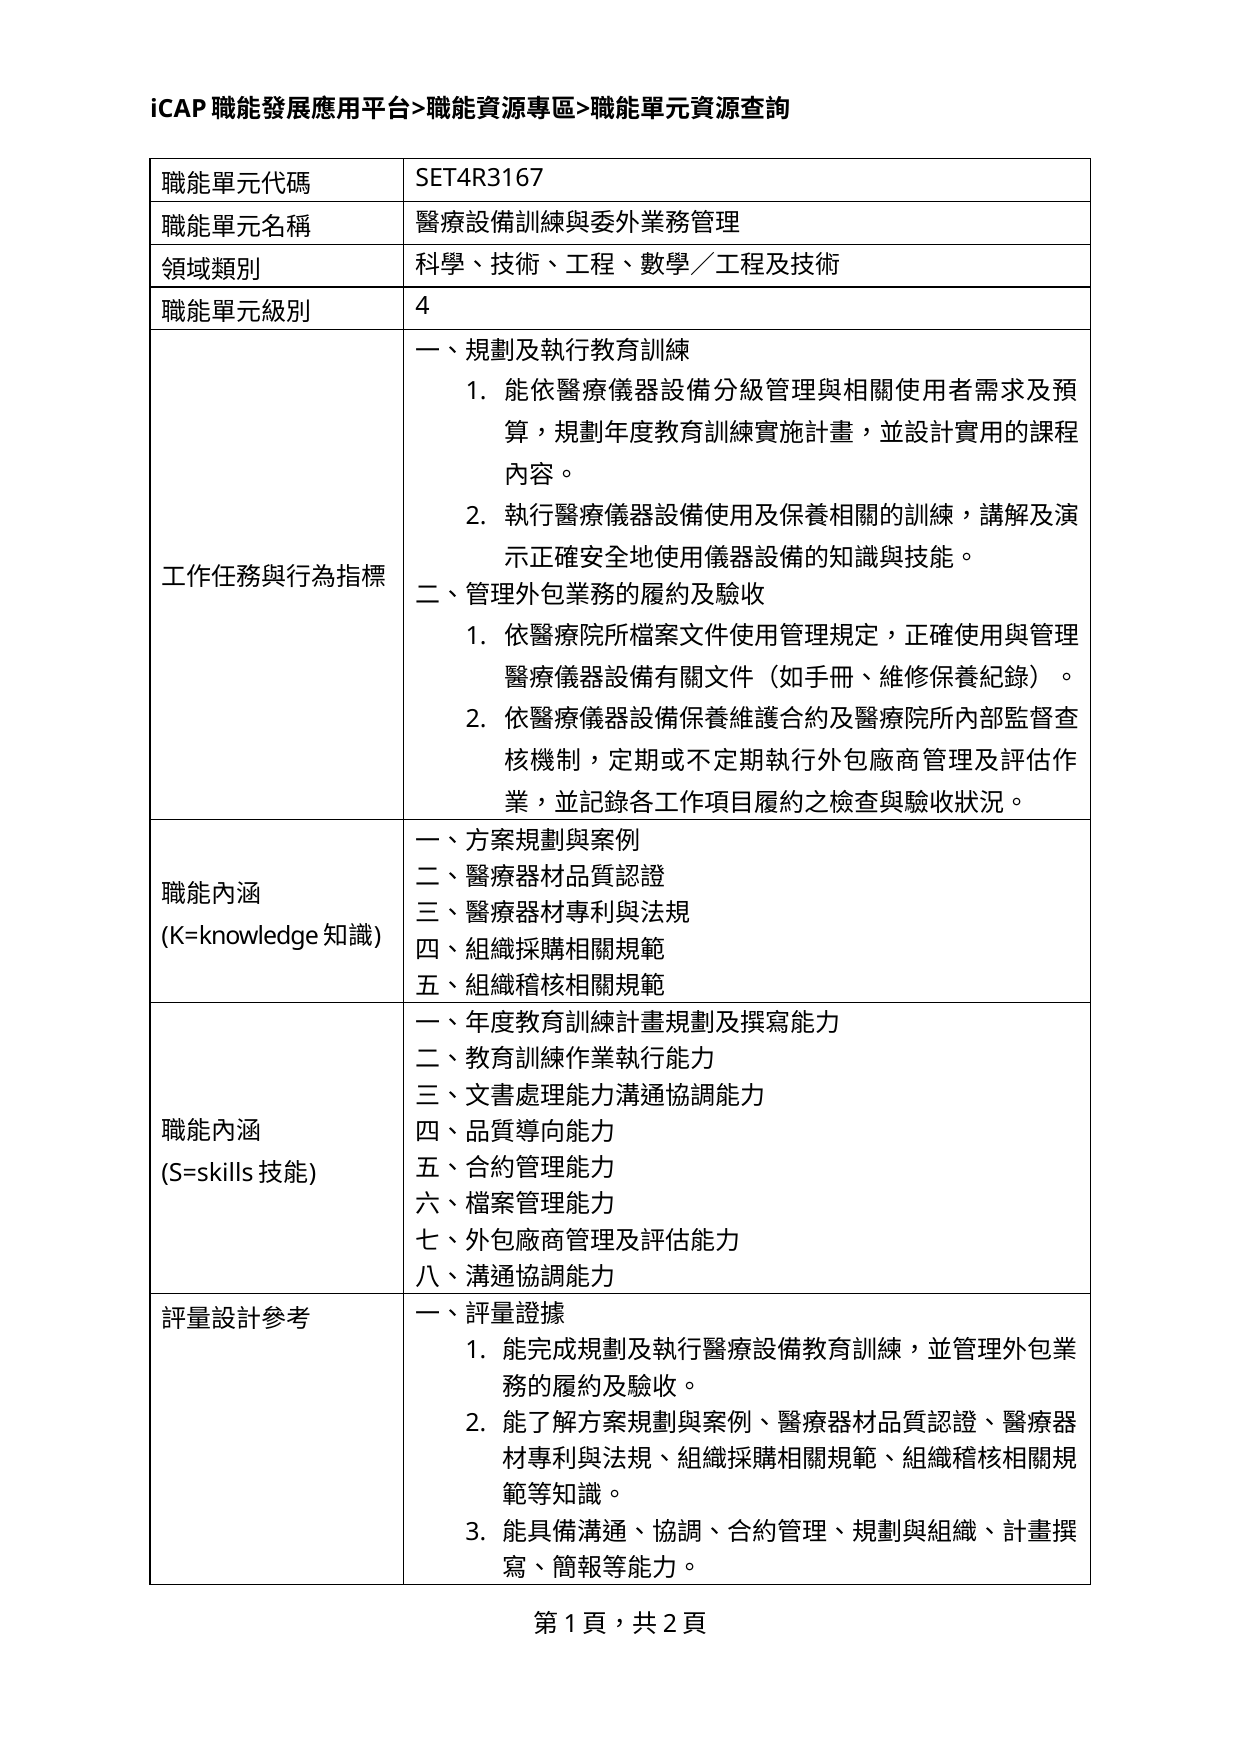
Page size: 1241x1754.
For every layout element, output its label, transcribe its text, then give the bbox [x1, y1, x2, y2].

table_header 職能單元代碼 [151, 159, 403, 201]
table_cell 工作任務與行為指標 [151, 330, 403, 819]
table_cell 一、規劃及執行教育訓練 能依醫療儀器設備分級管理與相關使用者需求及預算，規劃年度教育訓練實施計畫，並設計實用的課程內容。 執行醫療儀器設備使用及保養相關的訓練，講解及演示正確安全地使用儀器設備的知識與技能。 二、管理外包業務的履約及驗收 依醫療院所檔案文件使用管理規定，正確使用與管理醫療儀器設備有關文件（如手冊、維修保養紀錄）。 依醫療儀器設備保養維護合約及醫療院所內部監督查核機制，定期或不定期執行外包廠商管理及評估作業，並記錄各工作項目履約之檢查與驗收狀況。 [404, 330, 1090, 819]
table_cell 職能內涵 (K=knowledge知識) [151, 820, 403, 1002]
table_cell 一、評量證據 能完成規劃及執行醫療設備教育訓練，並管理外包業務的履約及驗收。 能了解方案規劃與案例、醫療器材品質認證、醫療器材專利與法規、組織採購相關規範、組織稽核相關規範等知識。 能具備溝通、協調、合約管理、規劃與組織、計畫撰寫、簡報等能力。 能遵循醫療器材專利與法規、智慧財產權、個人資料保護法與隱私權等相關法規。 二、評量情境與資源 準備醫療設備訓練與合約管理的相關表單。 相應電腦軟硬體。 於接近工作實務、安全要求和環境限制下進行評量。 三、評量方法 以書面或口頭提問方式評估受評者對上述職能內涵之了解。 設計狀況情境，請受評者口頭說明，評量者可評估醫療設備訓練與合約管理的執行能力。 參考受評者提供的前案例或第三方(如主管、同事)工作績效報告。 [404, 1294, 1090, 1584]
table_cell 職能單元級別 [151, 288, 403, 329]
table_cell 醫療設備訓練與委外業務管理 [404, 202, 1090, 244]
table_cell 一、方案規劃與案例 二、醫療器材品質認證 三、醫療器材專利與法規 四、組織採購相關規範 五、組織稽核相關規範 [404, 820, 1090, 1002]
table_cell 職能單元名稱 [151, 202, 403, 244]
table_header SET4R3167 [404, 159, 1090, 201]
table_cell 科學、技術、工程、數學／工程及技術 [404, 245, 1090, 286]
table_cell 評量設計參考 [151, 1294, 403, 1584]
table_cell 4 [404, 288, 1090, 329]
table_cell 職能內涵 (S=skills技能) [151, 1003, 403, 1293]
table_cell 領域類別 [151, 245, 403, 286]
table_cell 一、年度教育訓練計畫規劃及撰寫能力 二、教育訓練作業執行能力 三、文書處理能力溝通協調能力 四、品質導向能力 五、合約管理能力 六、檔案管理能力 七、外包廠商管理及評估能力 八、溝通協調能力 [404, 1003, 1090, 1293]
